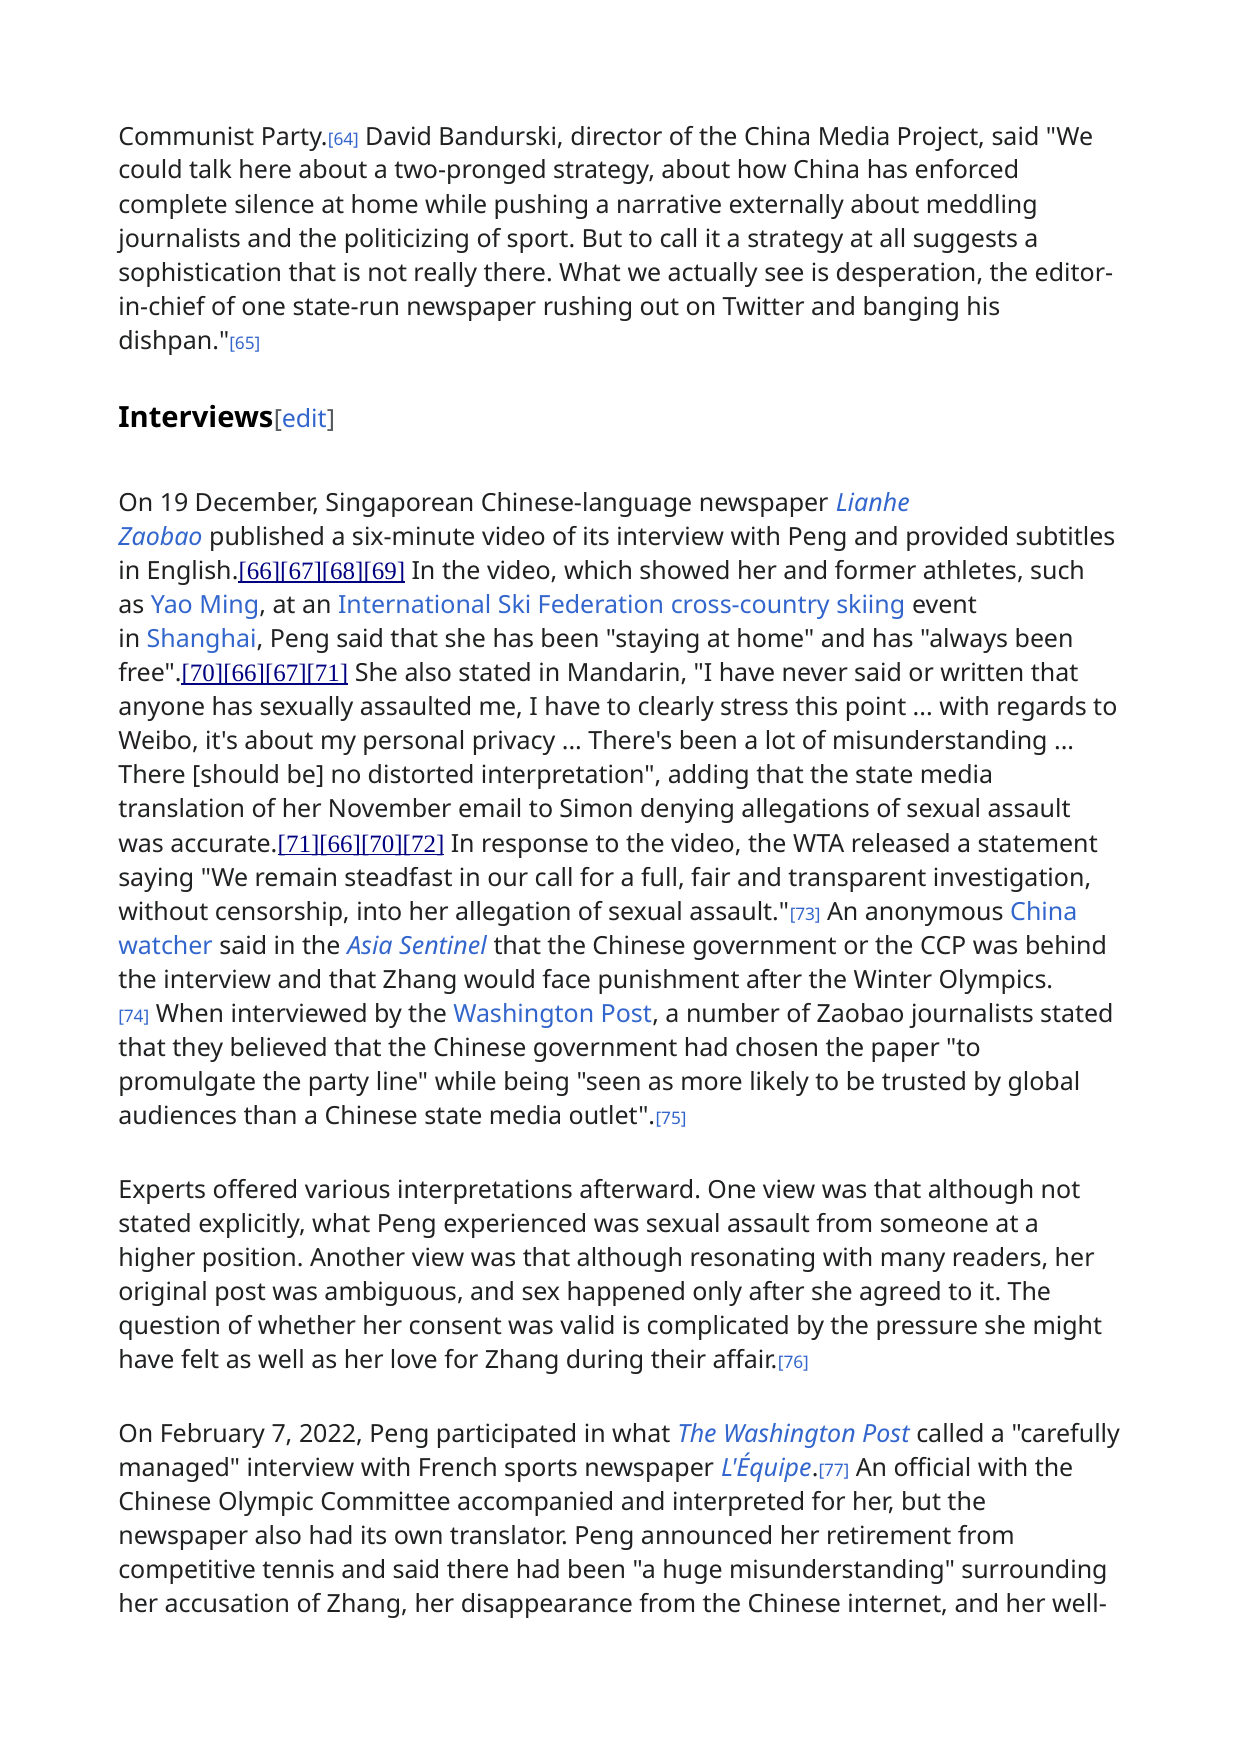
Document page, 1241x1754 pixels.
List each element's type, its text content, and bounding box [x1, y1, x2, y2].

text On 19 December, Singaporean Chinese-language newspaper Lianhe Zaobao published a six-minute video of its interview with Peng and provided subtitles in English.[66][67][68][69] In the video, which showed her and former athletes, such as Yao Ming, at an International Ski Federation cross-country skiing event in Shanghai, Peng said that she has been "staying at home" and has "always been free".[70][66][67][71] She also stated in Mandarin, "I have never said or written that anyone has sexually assaulted me, I have to clearly stress this point ... with regards to Weibo, it's about my personal privacy ... There's been a lot of misunderstanding ... There [should be] no distorted interpretation", adding that the state media translation of her November email to Simon denying allegations of sexual assault was accurate.[71][66][70][72] In response to the video, the WTA released a statement saying "We remain steadfast in our call for a full, fair and transparent investigation, without censorship, into her allegation of sexual assault."[73] An anonymous China watcher said in the Asia Sentinel that the Chinese government or the CCP was behind the interview and that Zhang would face punishment after the Winter Olympics.[74] When interviewed by the Washington Post, a number of Zaobao journalists stated that they believed that the Chinese government had chosen the paper "to promulgate the party line" while being "seen as more likely to be trusted by global audiences than a Chinese state media outlet".[75] [118, 484, 1122, 1132]
text On February 7, 2022, Peng participated in what The Washington Post called a "carefully managed" interview with French sports newspaper L'Équipe.[77] An official with the Chinese Olympic Committee accompanied and interpreted for her, but the newspaper also had its own translator. Peng announced her retirement from competitive tennis and said there had been "a huge misunderstanding" surrounding her accusation of Zhang, her disappearance from the Chinese internet, and her well- [118, 1415, 1122, 1620]
subtitle Interviews[edit] [118, 396, 1122, 436]
text Communist Party.[64] David Bandurski, director of the China Media Project, said "We could talk here about a two-pronged strategy, about how China has enforced complete silence at home while pushing a narrative externally about meddling journalists and the politicizing of sport. But to call it a strategy at all suggests a sophistication that is not really there. What we actually see is desperation, the editor-in-chief of one state-run newspaper rushing out on Twitter and banging his dishpan."[65] [118, 118, 1122, 357]
text Experts offered various interpretations afterward. One view was that although not stated explicitly, what Peng experienced was sexual assault from someone at a higher position. Another view was that although resonating with many readers, her original post was ambiguous, and sex happened only after she agreed to it. The question of whether her consent was valid is complicated by the pressure she might have felt as well as her love for Zhang during their affair.[76] [118, 1171, 1122, 1376]
